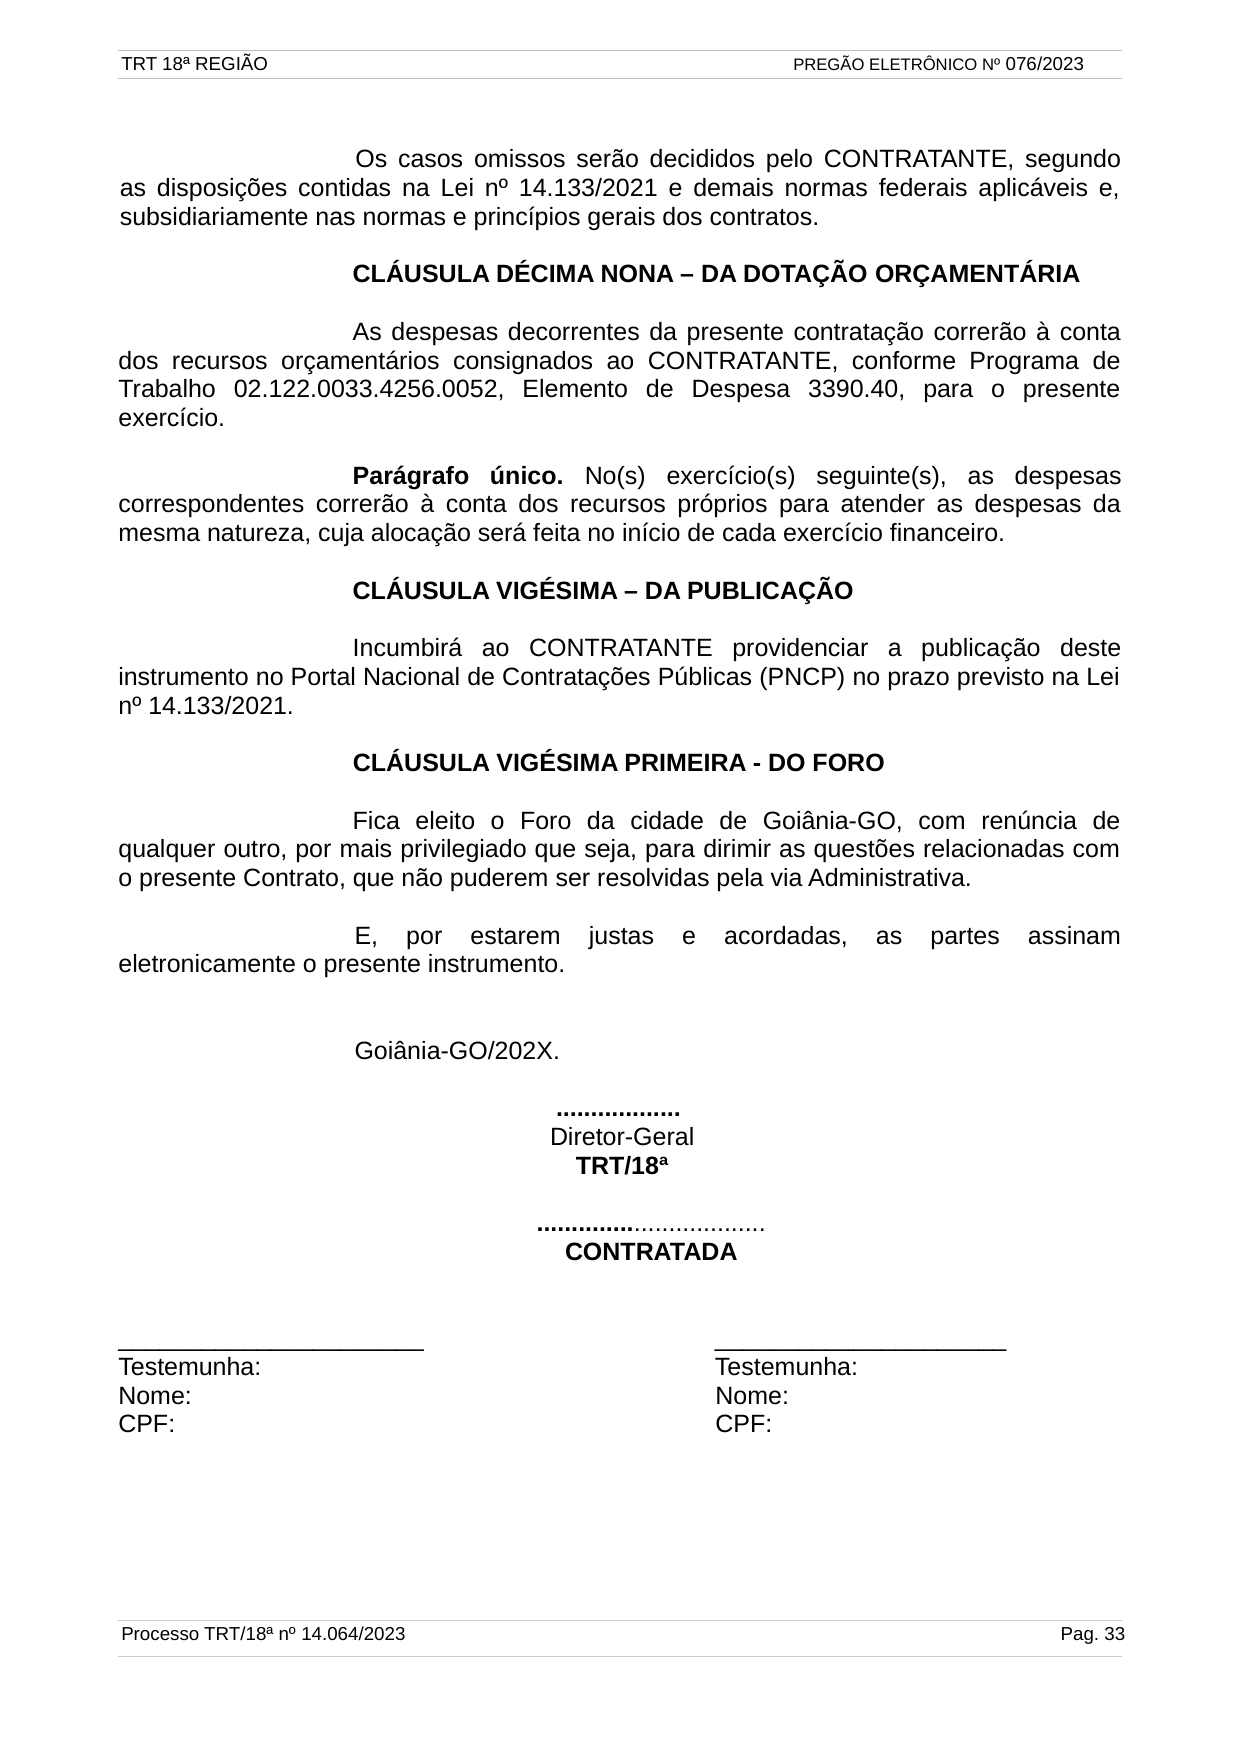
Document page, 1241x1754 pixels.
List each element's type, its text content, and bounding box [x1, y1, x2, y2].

text As despesas decorrentes da presente contratação correrão à conta dos recursos orçamentários consignados ao CONTRATANTE, conforme Programa de Trabalho 02.122.0033.4256.0052, Elemento de Despesa 3390.40, para o presente exercício. [118, 317, 1122, 432]
text Nome: Nome: [118, 1381, 1122, 1409]
text Incumbirá ao CONTRATANTE providenciar a publicação deste instrumento no Portal Nacional de Contratações Públicas (PNCP) no prazo previsto na Lei nº 14.133/2021. [118, 633, 1122, 719]
text Parágrafo único. No(s) exercício(s) seguinte(s), as despesas correspondentes correrão à conta dos recursos próprios para atender as despesas da mesma natureza, cuja alocação será feita no início de cada exercício financeiro. [118, 461, 1122, 547]
text CLÁUSULA VIGÉSIMA – DA PUBLICAÇÃO [118, 576, 1122, 604]
text E, por estarem justas e acordadas, as partes assinam eletronicamente o presente instrumento. [118, 921, 1122, 978]
text CLÁUSULA VIGÉSIMA PRIMEIRA - DO FORO [117, 748, 1122, 777]
text Goiânia-GO/202X. [118, 1036, 1122, 1064]
text CLÁUSULA DÉCIMA NONA – DA DOTAÇÃO ORÇAMENTÁRIA [118, 259, 1122, 288]
text ______________________ _____________________ [118, 1323, 1122, 1352]
text CONTRATADA [118, 1237, 1184, 1266]
text Os casos omissos serão decididos pelo CONTRATANTE, segundo as disposições contidas na Lei nº 14.133/2021 e demais normas federais aplicáveis e, subsidiariamente nas normas e princípios gerais dos contratos. [119, 144, 1122, 231]
text Fica eleito o Foro da cidade de Goiânia-GO, com renúncia de qualquer outro, por mais privilegiado que seja, para dirimir as questões relacionadas com o presente Contrato, que não puderem ser resolvidas pela via Administrativa. [118, 806, 1122, 892]
text TRT/18ª [118, 1151, 1122, 1179]
text Diretor-Geral [118, 1122, 1122, 1151]
text .................. [114, 1093, 1122, 1122]
text CPF: CPF: [118, 1409, 1122, 1438]
text Testemunha: Testemunha: [118, 1352, 1122, 1381]
text ................................. [118, 1208, 1184, 1237]
